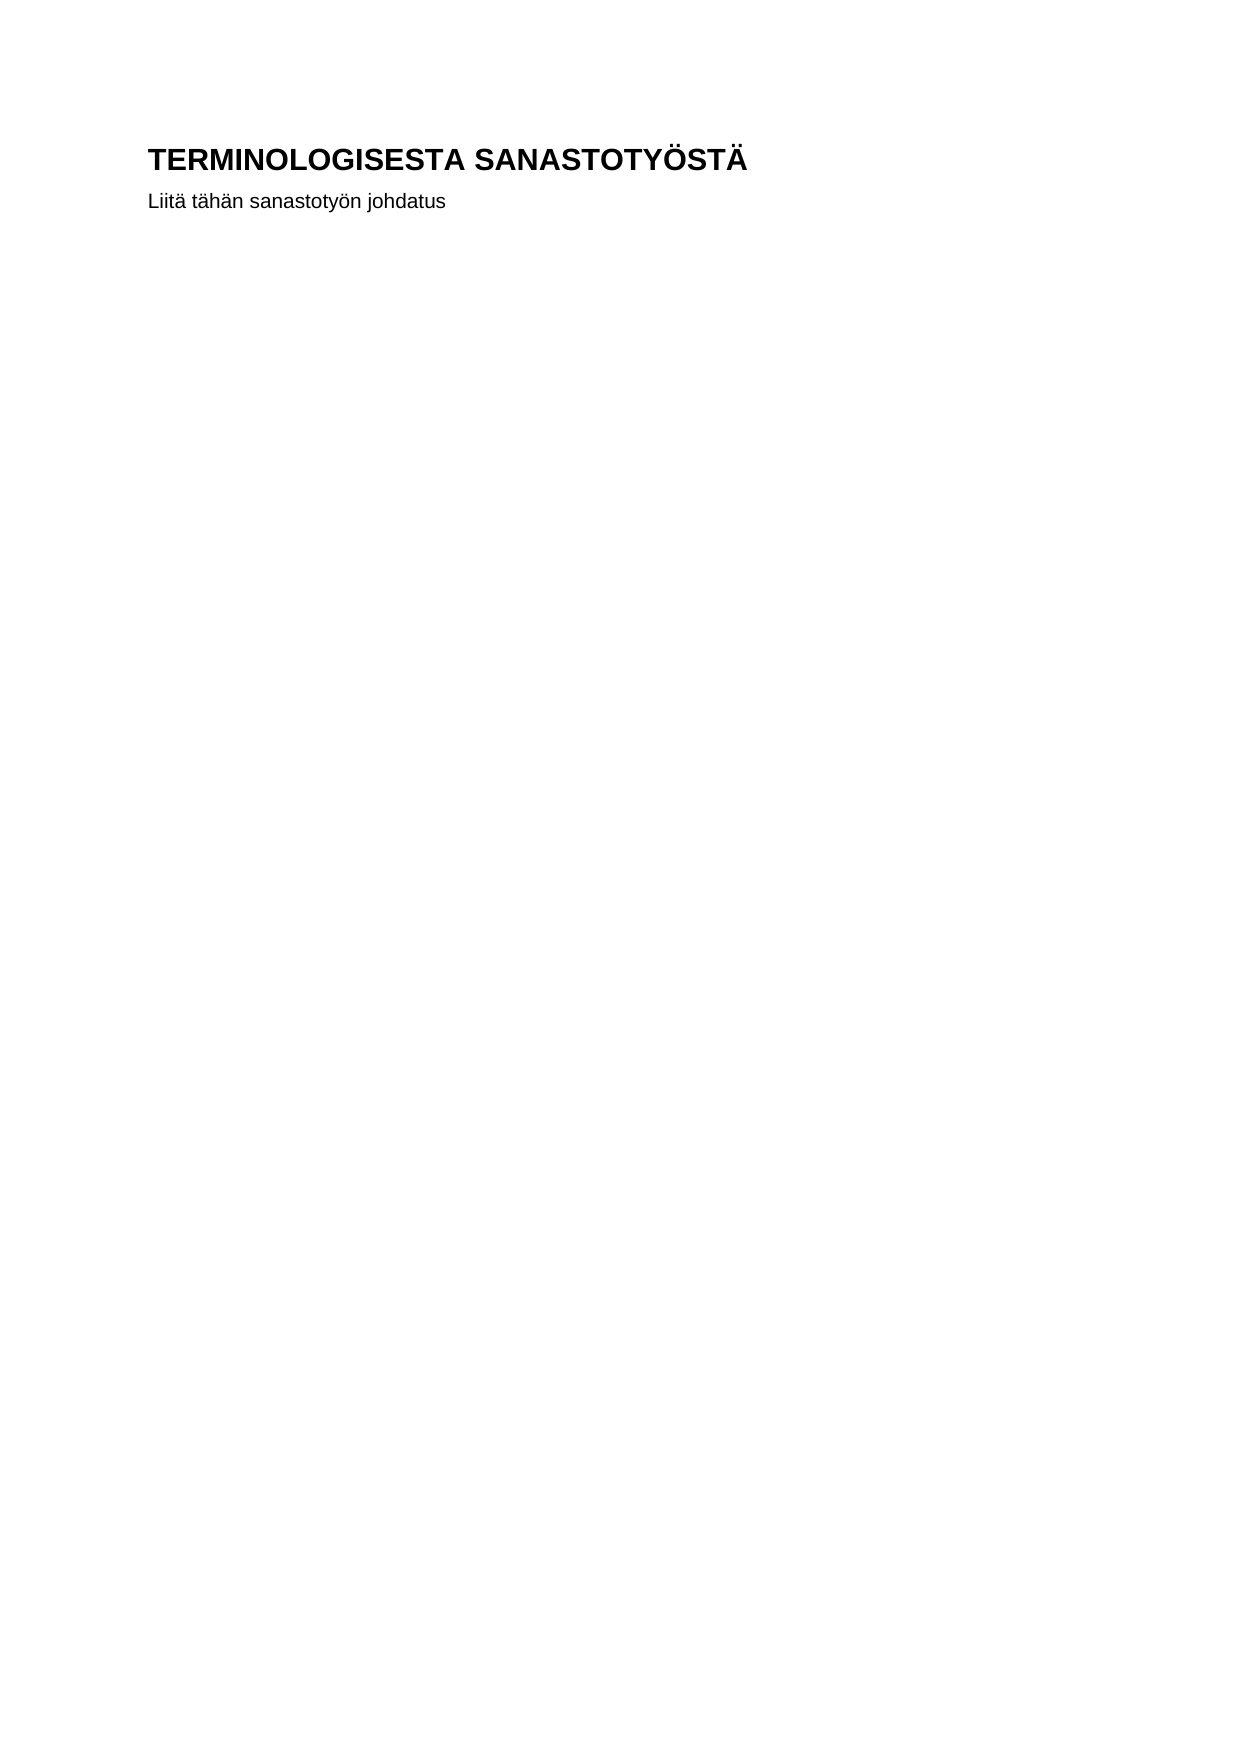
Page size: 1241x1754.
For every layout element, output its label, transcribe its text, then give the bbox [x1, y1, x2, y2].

text Liitä tähän sanastotyön johdatus [148, 190, 1092, 213]
subtitle TERMINOLOGISESTA SANASTOTYÖSTÄ [148, 143, 1092, 177]
